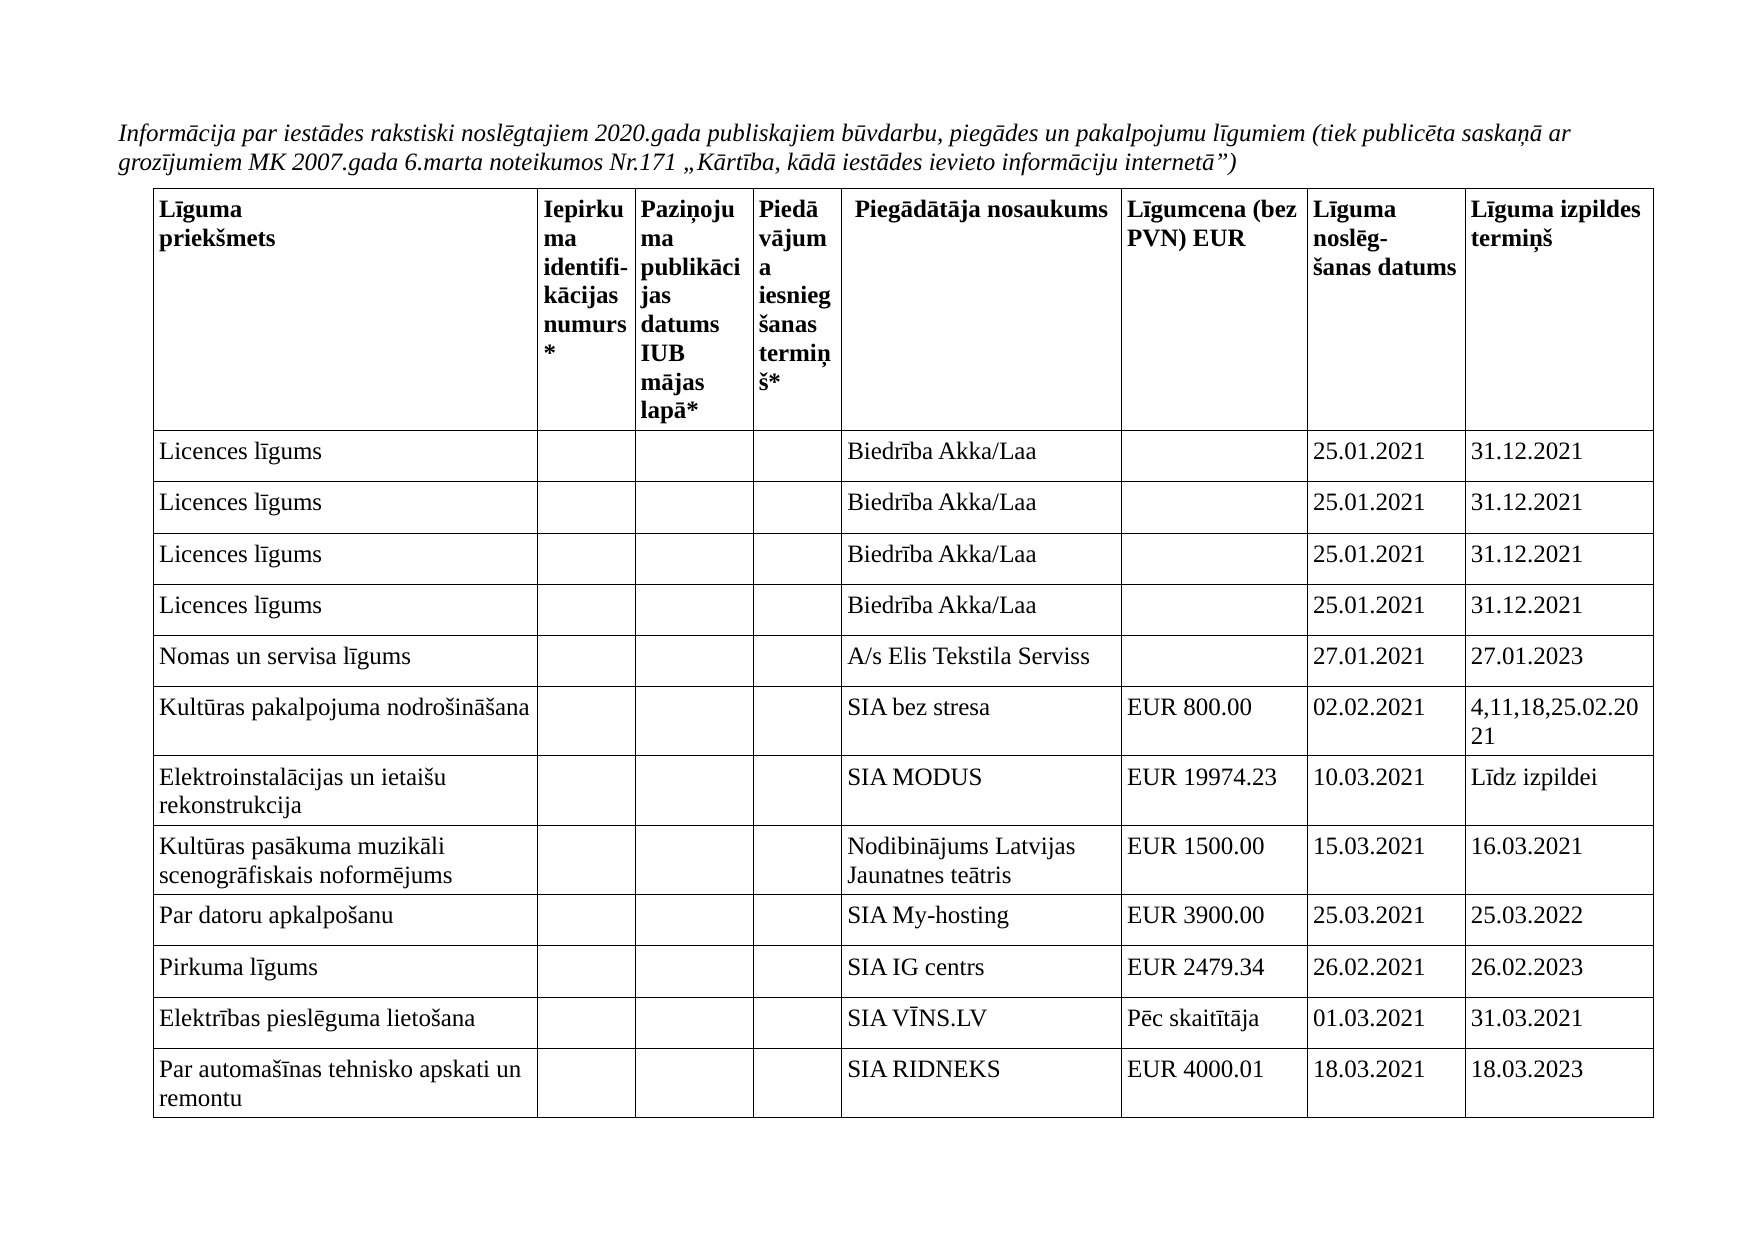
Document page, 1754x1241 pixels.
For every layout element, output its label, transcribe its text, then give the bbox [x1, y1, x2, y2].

table_cell Elektrības pieslēguma lietošana [154, 998, 537, 1048]
table_cell [538, 826, 635, 894]
table_cell 25.01.2021 [1308, 534, 1465, 583]
table_cell [636, 1049, 753, 1117]
table_header Līgumcena (bez PVN) EUR [1122, 189, 1307, 430]
table_cell Biedrība Akka/Laa [842, 585, 1121, 635]
table_cell 18.03.2021 [1308, 1049, 1465, 1117]
table_cell 25.01.2021 [1308, 431, 1465, 481]
table_cell [538, 946, 635, 997]
table_cell [636, 687, 753, 755]
table_cell A/s Elis Tekstila Serviss [842, 636, 1121, 686]
table_cell [1122, 534, 1307, 583]
text Informācija par iestādes rakstiski noslēgtajiem 2020.gada publiskajiem būvdarbu, piegādes un pakalpojumu līgumiem (tiek publicēta saskaņā ar grozījumiem MK 2007.gada 6.marta noteikumos Nr.171 „Kārtība, kādā iestādes ievieto informāciju internetā”) [118, 118, 1636, 176]
table_cell SIA IG centrs [842, 946, 1121, 997]
table_header Līguma izpildes termiņš [1466, 189, 1653, 430]
table_cell 31.12.2021 [1466, 482, 1653, 532]
table_cell [754, 687, 841, 755]
table_cell Pirkuma līgums [154, 946, 537, 997]
table_cell [538, 895, 635, 945]
table_cell SIA bez stresa [842, 687, 1121, 755]
table_cell 31.12.2021 [1466, 585, 1653, 635]
table_cell [636, 636, 753, 686]
table_cell Nodibinājums Latvijas Jaunatnes teātris [842, 826, 1121, 894]
table_cell [754, 946, 841, 997]
table_cell Kultūras pakalpojuma nodrošināšana [154, 687, 537, 755]
table_cell Nomas un servisa līgums [154, 636, 537, 686]
table_cell [538, 636, 635, 686]
table_cell Licences līgums [154, 431, 537, 481]
table_header Līguma noslēg- šanas datums [1308, 189, 1465, 430]
table_cell Par automašīnas tehnisko apskati un remontu [154, 1049, 537, 1117]
table_cell 26.02.2023 [1466, 946, 1653, 997]
table_cell [636, 585, 753, 635]
table_cell [636, 946, 753, 997]
table_cell EUR 2479.34 [1122, 946, 1307, 997]
table_cell [636, 756, 753, 825]
table_cell [636, 482, 753, 532]
table_cell [754, 431, 841, 481]
table_cell [636, 895, 753, 945]
table_cell [754, 482, 841, 532]
table_cell [754, 998, 841, 1048]
table_cell 16.03.2021 [1466, 826, 1653, 894]
table_cell 31.12.2021 [1466, 534, 1653, 583]
table_cell Kultūras pasākuma muzikāli scenogrāfiskais noformējums [154, 826, 537, 894]
table_cell [754, 585, 841, 635]
table_cell Elektroinstalācijas un ietaišu rekonstrukcija [154, 756, 537, 825]
table_cell Pēc skaitītāja [1122, 998, 1307, 1048]
table_cell 26.02.2021 [1308, 946, 1465, 997]
table_cell [1122, 585, 1307, 635]
table_cell [636, 826, 753, 894]
table_cell 27.01.2021 [1308, 636, 1465, 686]
table_cell EUR 800.00 [1122, 687, 1307, 755]
table_header Piedā vājuma iesnieg šanas termiņš* [754, 189, 841, 430]
table_cell Licences līgums [154, 585, 537, 635]
table_cell 01.03.2021 [1308, 998, 1465, 1048]
table_cell 25.03.2022 [1466, 895, 1653, 945]
table_header Piegādātāja nosaukums [842, 189, 1121, 430]
table_cell SIA RIDNEKS [842, 1049, 1121, 1117]
table_cell SIA My-hosting [842, 895, 1121, 945]
table_cell [636, 534, 753, 583]
table_cell [754, 826, 841, 894]
table_cell EUR 1500.00 [1122, 826, 1307, 894]
table_cell [538, 585, 635, 635]
table_cell SIA VĪNS.LV [842, 998, 1121, 1048]
table_cell [1122, 636, 1307, 686]
table_cell EUR 3900.00 [1122, 895, 1307, 945]
table_header Līguma priekšmets [154, 189, 537, 430]
table_cell 02.02.2021 [1308, 687, 1465, 755]
table_cell SIA MODUS [842, 756, 1121, 825]
table_cell [538, 482, 635, 532]
table_cell [538, 431, 635, 481]
table_cell 25.03.2021 [1308, 895, 1465, 945]
table_header Iepirkuma identifi- kācijas numurs* [538, 189, 635, 430]
table_header Paziņojuma publikācijas datums IUB mājas lapā* [636, 189, 753, 430]
table_cell Biedrība Akka/Laa [842, 482, 1121, 532]
table_cell Par datoru apkalpošanu [154, 895, 537, 945]
table_cell Licences līgums [154, 534, 537, 583]
table_cell EUR 4000.01 [1122, 1049, 1307, 1117]
table_cell [754, 534, 841, 583]
table_cell 31.12.2021 [1466, 431, 1653, 481]
table_cell [754, 756, 841, 825]
table_cell [1122, 431, 1307, 481]
table_cell Līdz izpildei [1466, 756, 1653, 825]
table_cell [754, 895, 841, 945]
table_cell [636, 431, 753, 481]
table_cell 27.01.2023 [1466, 636, 1653, 686]
table_cell Licences līgums [154, 482, 537, 532]
table_cell [754, 1049, 841, 1117]
table_cell 25.01.2021 [1308, 482, 1465, 532]
table_cell 15.03.2021 [1308, 826, 1465, 894]
table_cell Biedrība Akka/Laa [842, 534, 1121, 583]
table_cell [538, 1049, 635, 1117]
table_cell [538, 687, 635, 755]
table_cell [754, 636, 841, 686]
table_cell [1122, 482, 1307, 532]
table_cell 4,11,18,25.02.2021 [1466, 687, 1653, 755]
table_cell 31.03.2021 [1466, 998, 1653, 1048]
table_cell 10.03.2021 [1308, 756, 1465, 825]
table_cell Biedrība Akka/Laa [842, 431, 1121, 481]
table_cell EUR 19974.23 [1122, 756, 1307, 825]
table_cell [538, 534, 635, 583]
table_cell 18.03.2023 [1466, 1049, 1653, 1117]
table_cell [636, 998, 753, 1048]
table_cell [538, 756, 635, 825]
table_cell 25.01.2021 [1308, 585, 1465, 635]
table_cell [538, 998, 635, 1048]
